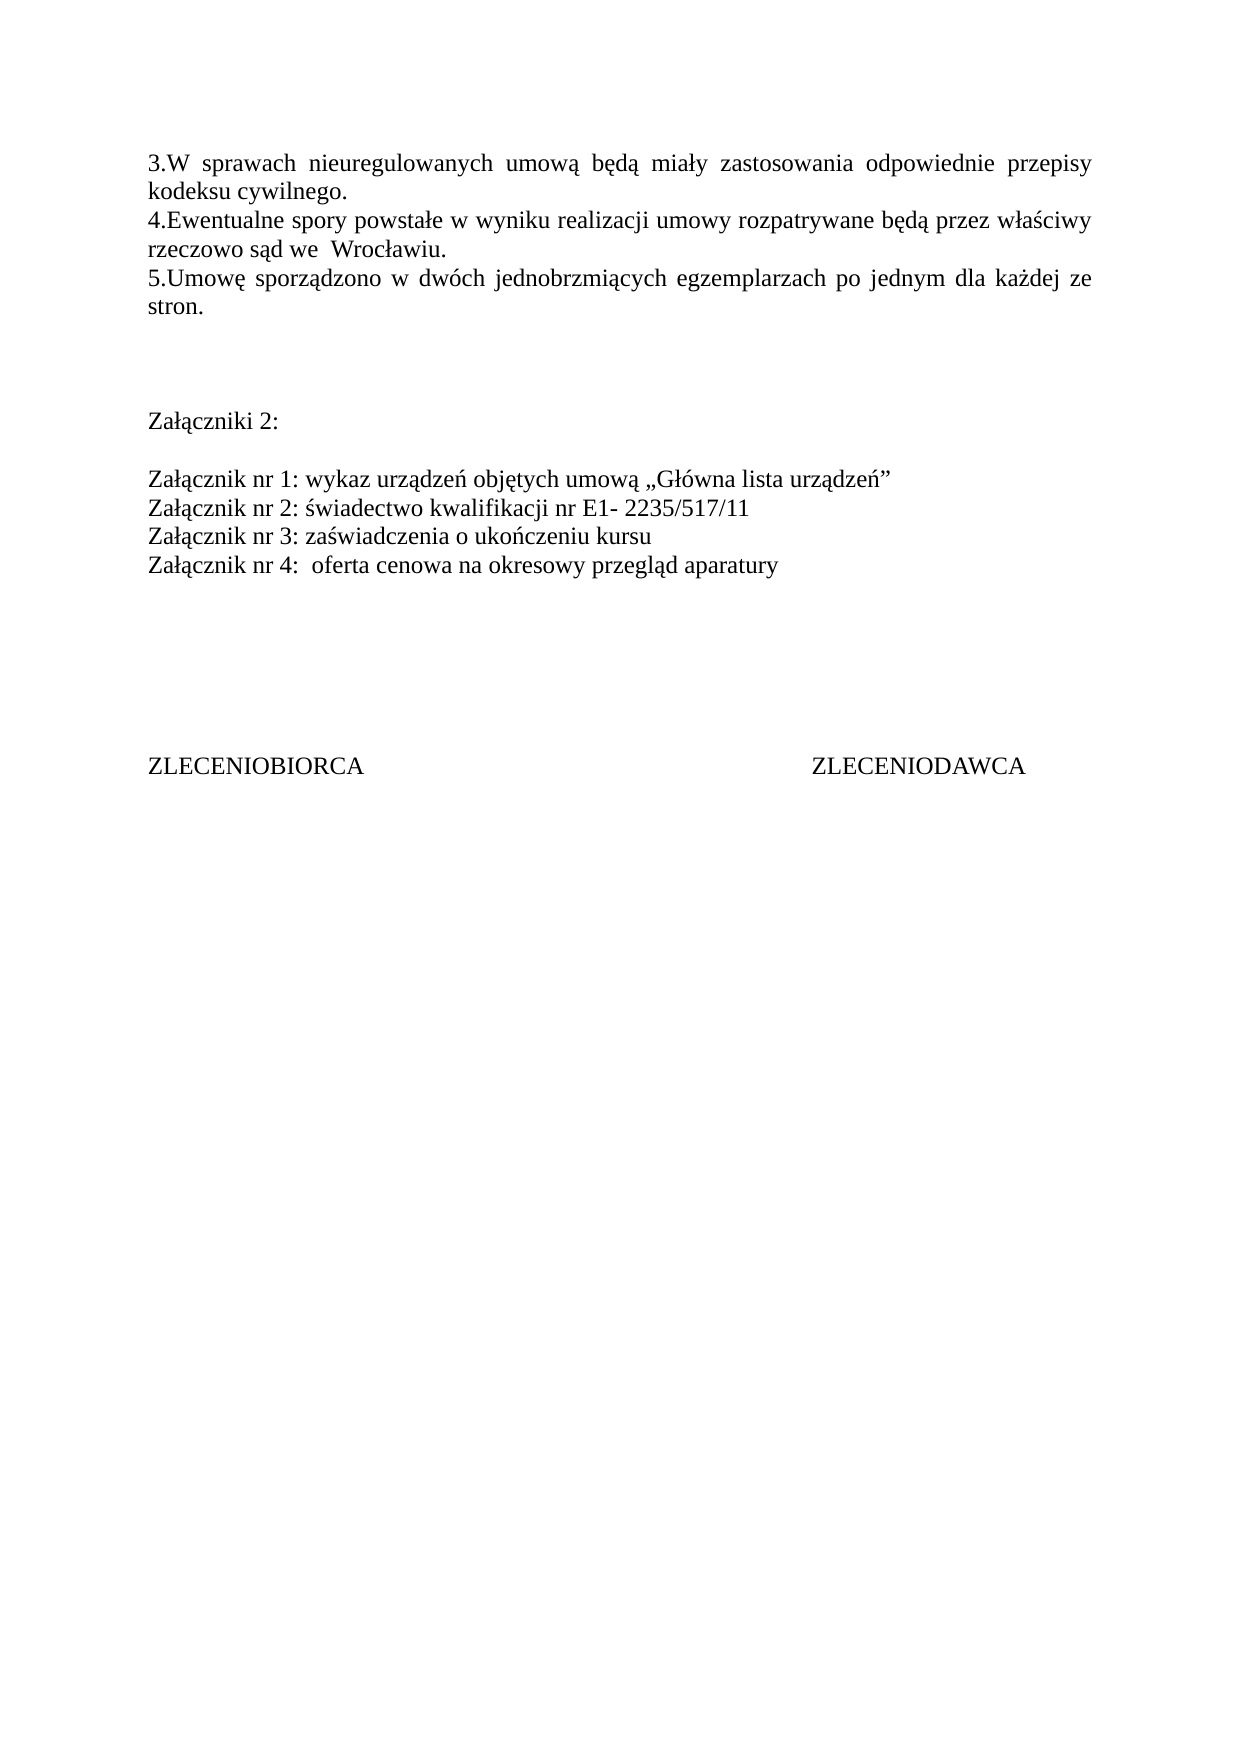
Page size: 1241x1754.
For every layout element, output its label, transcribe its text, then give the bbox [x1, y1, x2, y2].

text Załącznik nr 1: wykaz urządzeń objętych umową „Główna lista urządzeń” [148, 464, 1092, 493]
list Umowę sporządzono w dwóch jednobrzmiących egzemplarzach po jednym dla każdej ze stron. [148, 263, 1092, 320]
text ZLECENIOBIORCA ZLECENIODAWCA [148, 751, 1092, 780]
text Załącznik nr 4: oferta cenowa na okresowy przegląd aparatury [148, 550, 1092, 579]
text Załącznik nr 3: zaświadczenia o ukończeniu kursu [148, 521, 1092, 550]
list Ewentualne spory powstałe w wyniku realizacji umowy rozpatrywane będą przez właściwy rzeczowo sąd we Wrocławiu. [148, 205, 1092, 263]
text Załącznik nr 2: świadectwo kwalifikacji nr E1- 2235/517/11 [148, 493, 1092, 521]
list W sprawach nieuregulowanych umową będą miały zastosowania odpowiednie przepisy kodeksu cywilnego. [148, 148, 1092, 205]
text Załączniki 2: [148, 406, 1092, 435]
